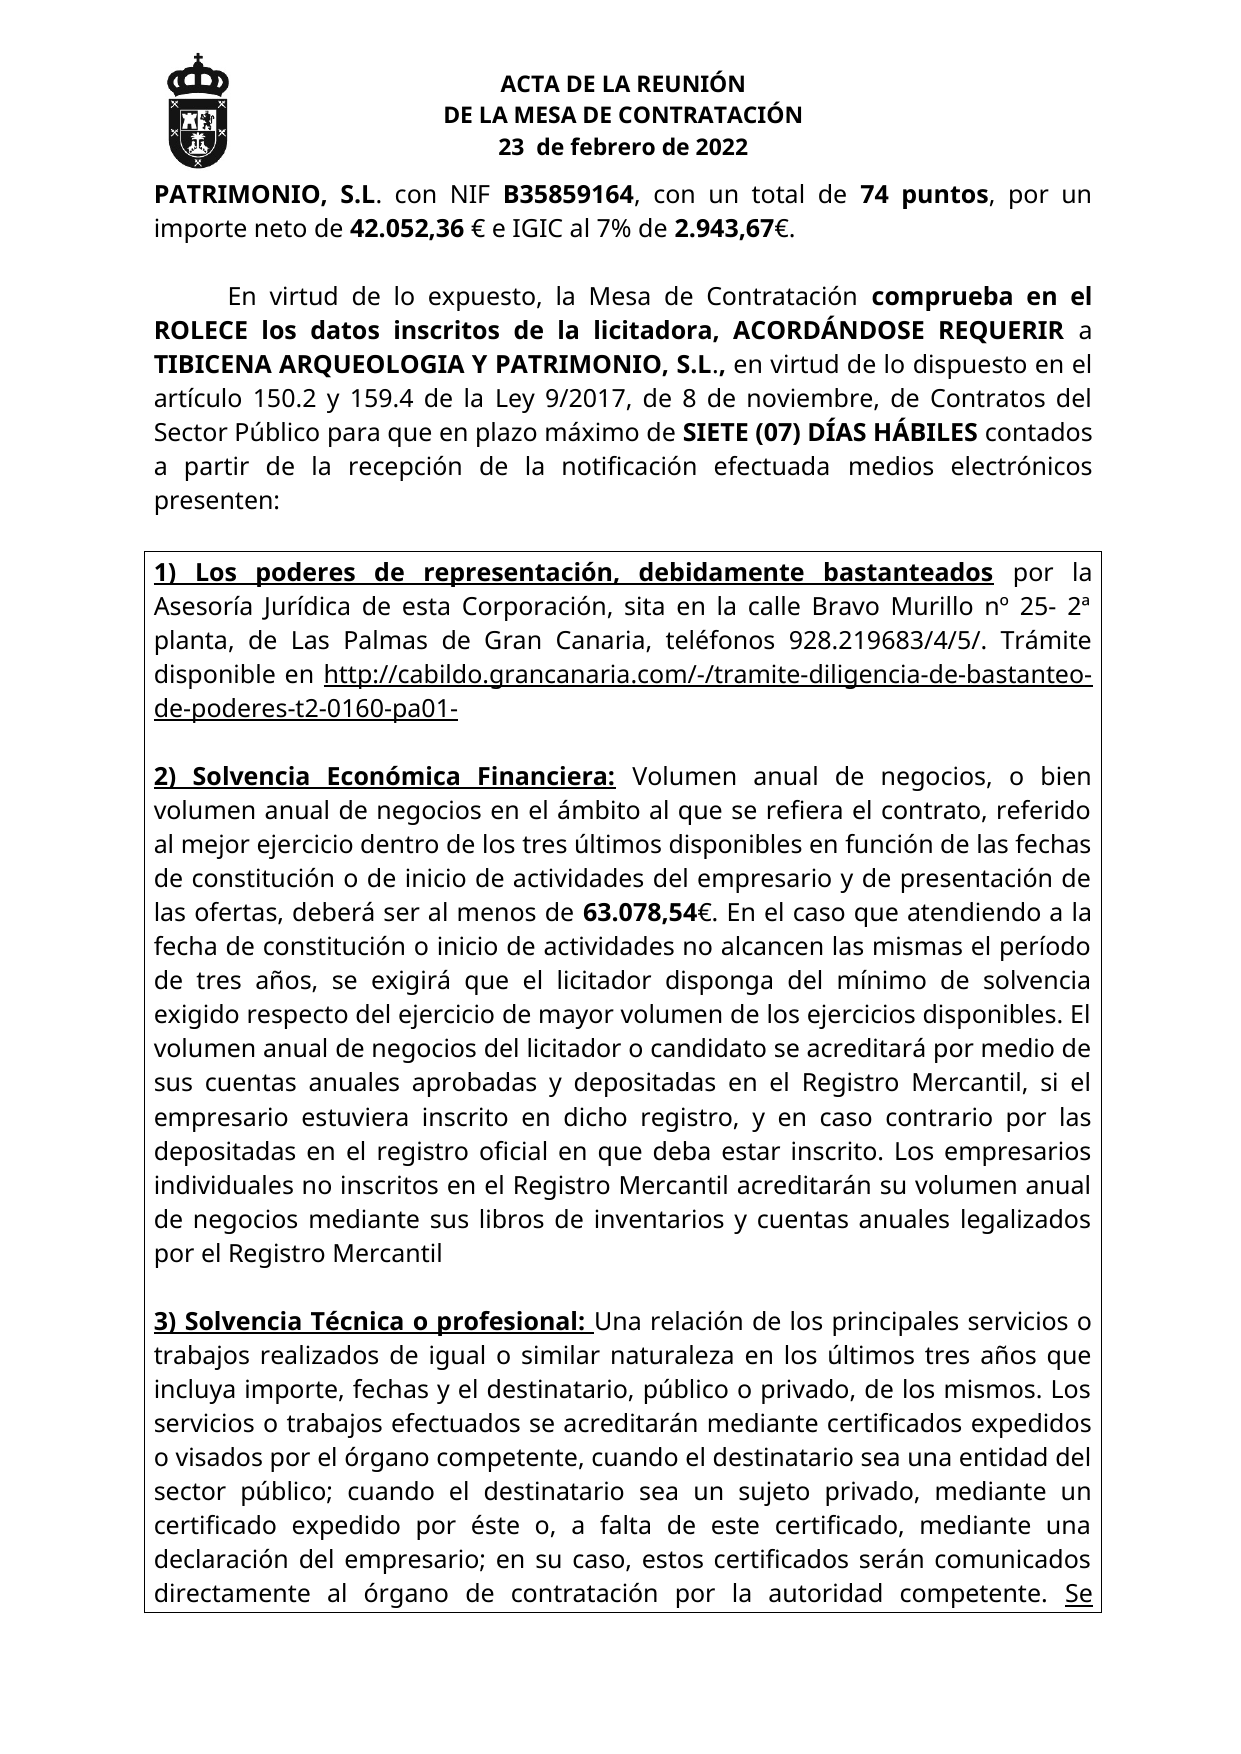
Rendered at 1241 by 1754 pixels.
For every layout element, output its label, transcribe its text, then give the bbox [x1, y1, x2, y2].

picture [164, 50, 231, 171]
text En virtud de lo expuesto, la Mesa de Contratación comprueba en el ROLECE los datos inscritos de la licitadora, ACORDÁNDOSE REQUERIR a TIBICENA ARQUEOLOGIA Y PATRIMONIO, S.L., en virtud de lo dispuesto en el artículo 150.2 y 159.4 de la Ley 9/2017, de 8 de noviembre, de Contratos del Sector Público para que en plazo máximo de SIETE (07) DÍAS HÁBILES contados a partir de la recepción de la notificación efectuada medios electrónicos presenten: [153, 278, 1093, 517]
text PATRIMONIO, S.L. con NIF B35859164, con un total de 74 puntos, por un importe neto de 42.052,36 € e IGIC al 7% de 2.943,67€. [153, 176, 1093, 244]
text 1) Los poderes de representación, debidamente bastanteados por la Asesoría Jurídica de esta Corporación, sita en la calle Bravo Murillo nº 25- 2ª planta, de Las Palmas de Gran Canaria, teléfonos 928.219683/4/5/. Trámite disponible en http://cabildo.grancanaria.com/-/tramite-diligencia-de-bastanteo-de-poderes-t2-0160-pa01- [145, 552, 1101, 724]
text 2) Solvencia Económica Financiera: Volumen anual de negocios, o bien volumen anual de negocios en el ámbito al que se refiera el contrato, referido al mejor ejercicio dentro de los tres últimos disponibles en función de las fechas de constitución o de inicio de actividades del empresario y de presentación de las ofertas, deberá ser al menos de 63.078,54€. En el caso que atendiendo a la fecha de constitución o inicio de actividades no alcancen las mismas el período de tres años, se exigirá que el licitador disponga del mínimo de solvencia exigido respecto del ejercicio de mayor volumen de los ejercicios disponibles. El volumen anual de negocios del licitador o candidato se acreditará por medio de sus cuentas anuales aprobadas y depositadas en el Registro Mercantil, si el empresario estuviera inscrito en dicho registro, y en caso contrario por las depositadas en el registro oficial en que deba estar inscrito. Los empresarios individuales no inscritos en el Registro Mercantil acreditarán su volumen anual de negocios mediante sus libros de inventarios y cuentas anuales legalizados por el Registro Mercantil [153, 758, 1093, 1269]
text 3) Solvencia Técnica o profesional: Una relación de los principales servicios o trabajos realizados de igual o similar naturaleza en los últimos tres años que incluya importe, fechas y el destinatario, público o privado, de los mismos. Los servicios o trabajos efectuados se acreditarán mediante certificados expedidos o visados por el órgano competente, cuando el destinatario sea una entidad del sector público; cuando el destinatario sea un sujeto privado, mediante un certificado expedido por éste o, a falta de este certificado, mediante una declaración del empresario; en su caso, estos certificados serán comunicados directamente al órgano de contratación por la autoridad competente. Se [145, 1300, 1101, 1612]
